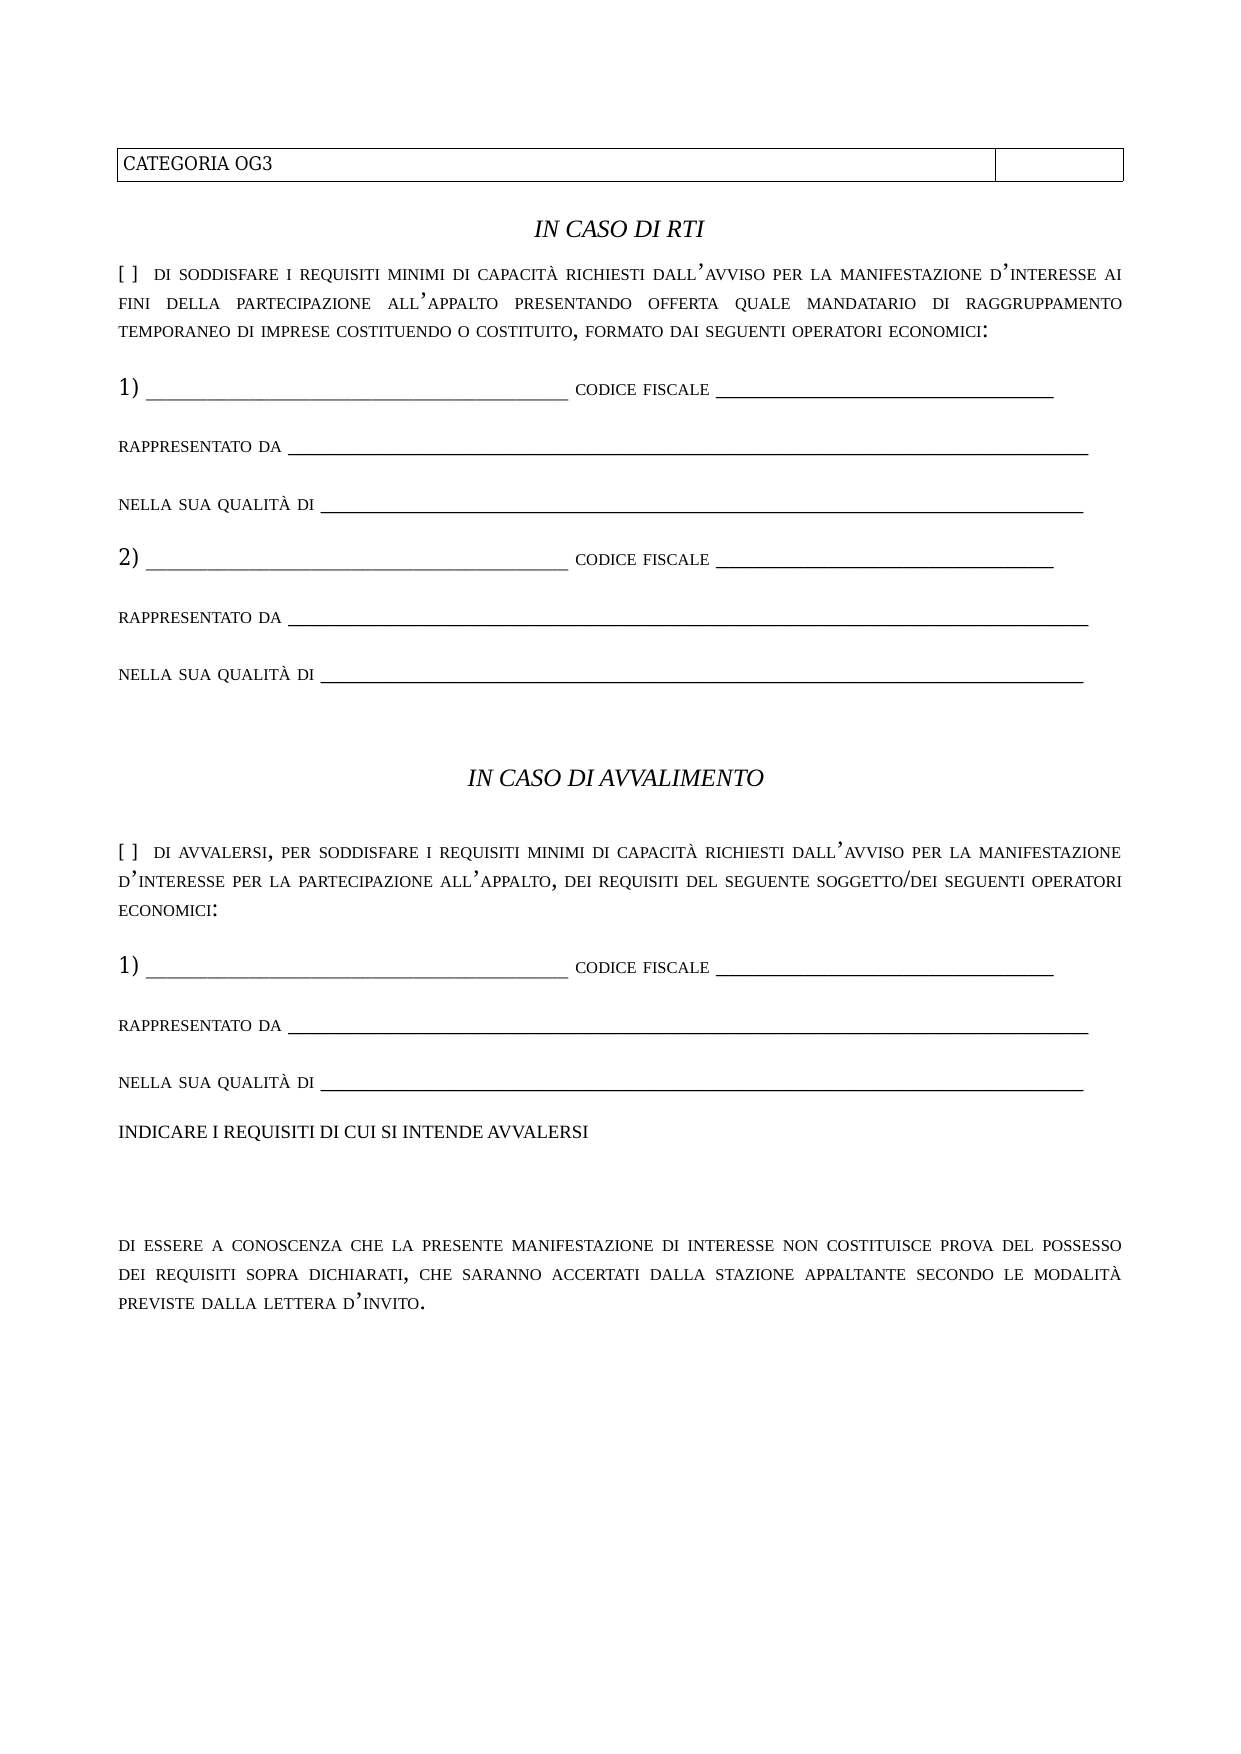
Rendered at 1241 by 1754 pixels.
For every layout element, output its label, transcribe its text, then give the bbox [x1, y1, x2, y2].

text [ ] di avvalersi, per soddisfare i requisiti minimi di capacità richiesti dall’avviso per la manifestazione d’interesse per la partecipazione all’appalto, dei requisiti del seguente soggetto/dei seguenti operatori economici: [118, 835, 1122, 921]
text 1) _________________________________________ codice fiscale ___________________________ [118, 950, 1122, 979]
text di essere a conoscenza che la presente manifestazione di interesse non costituisce prova del possesso dei requisiti sopra dichiarati, che saranno accertati dalla stazione appaltante secondo le modalità previste dalla lettera d’invito. [118, 1228, 1122, 1314]
text nella sua qualità di _____________________________________________________________ [118, 1065, 1122, 1094]
text IN CASO DI RTI [118, 214, 1122, 243]
text nella sua qualità di _____________________________________________________________ [118, 657, 1122, 686]
text 2) _________________________________________ codice fiscale ___________________________ [118, 542, 1122, 571]
table_cell [996, 149, 1123, 181]
text [ ] di soddisfare i requisiti minimi di capacità richiesti dall’avviso per la manifestazione d’interesse ai fini della partecipazione all’appalto presentando offerta quale mandatario di raggruppamento temporaneo di imprese costituendo o costituito, formato dai seguenti operatori economici: [118, 257, 1122, 343]
text rappresentato da ________________________________________________________________ [118, 429, 1122, 458]
text rappresentato da ________________________________________________________________ [118, 1008, 1122, 1036]
text IN CASO DI AVVALIMENTO [118, 763, 1122, 792]
table_cell categoria OG3 [118, 149, 995, 181]
text 1) _________________________________________ codice fiscale ___________________________ [118, 372, 1122, 401]
text rappresentato da ________________________________________________________________ [118, 600, 1122, 629]
text nella sua qualità di _____________________________________________________________ [118, 487, 1122, 516]
text INDICARE I REQUISITI DI CUI SI INTENDE AVVALERSI [118, 1121, 1122, 1142]
